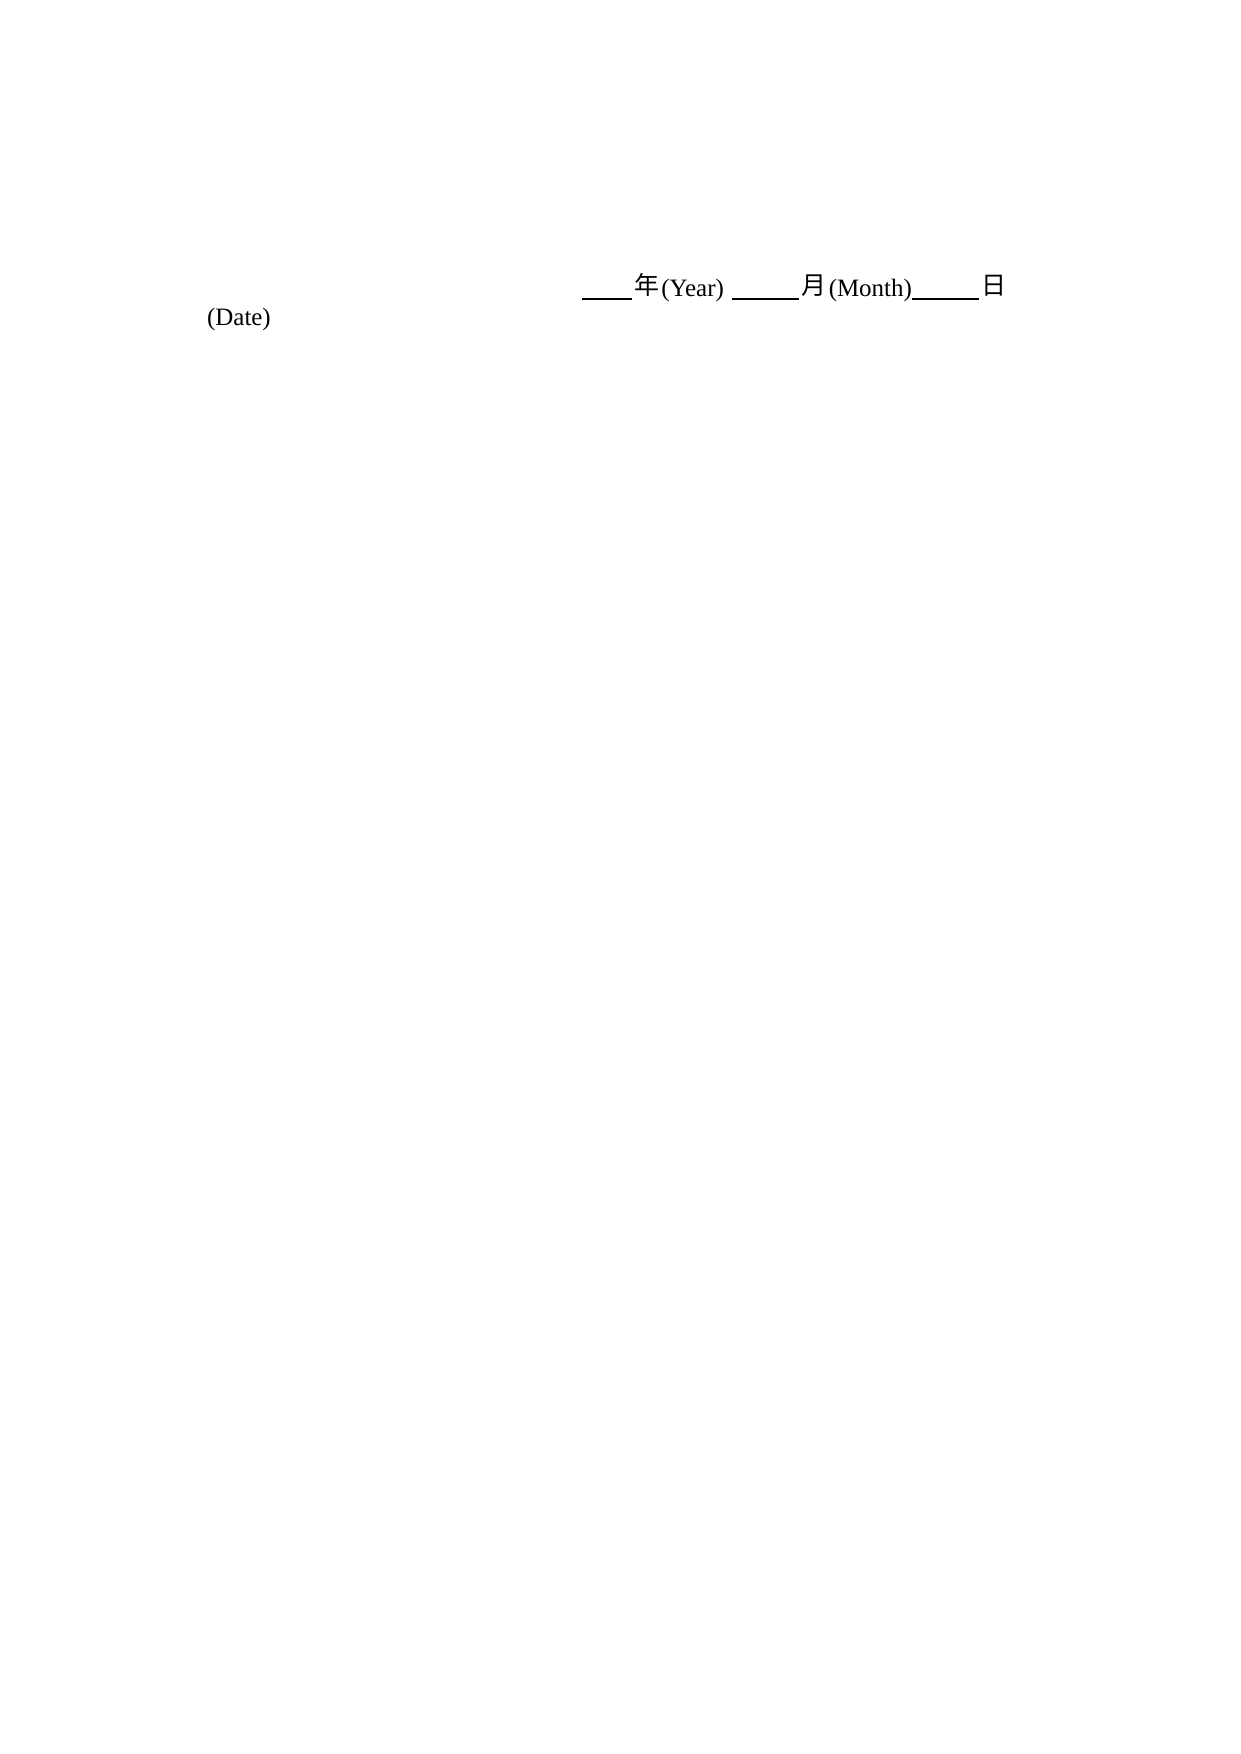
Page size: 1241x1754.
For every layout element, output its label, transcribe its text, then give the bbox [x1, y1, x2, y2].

text ------年(Year) 月(Month) 日(Date) [207, 266, 1007, 331]
